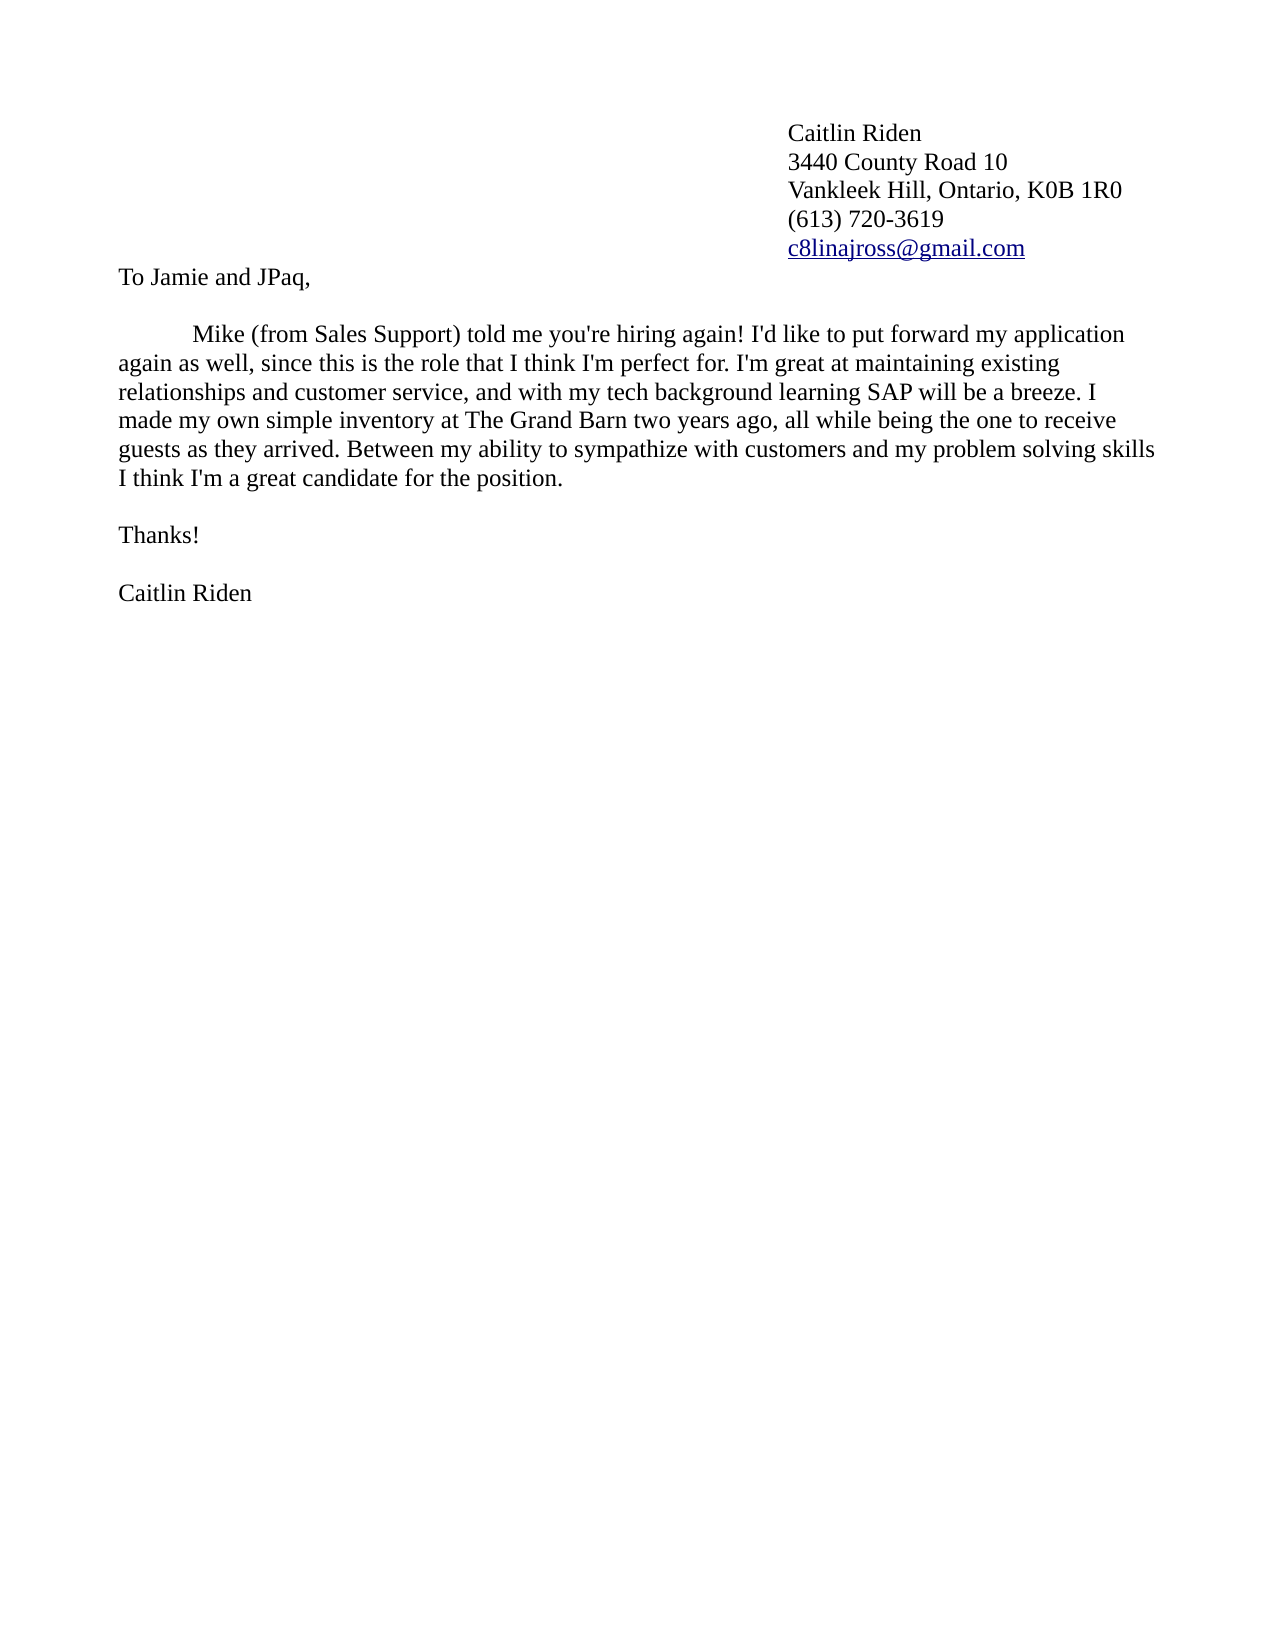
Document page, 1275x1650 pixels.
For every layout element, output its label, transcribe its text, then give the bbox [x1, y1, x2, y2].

text Thanks! [118, 521, 1157, 549]
text (613) 720-3619 [118, 204, 1157, 233]
text Caitlin Riden [118, 578, 1157, 607]
text 3440 County Road 10 [118, 147, 1157, 176]
text Caitlin Riden [118, 118, 1157, 147]
text To Jamie and JPaq, [118, 262, 1157, 291]
text c8linajross@gmail.com [118, 233, 1157, 262]
text Mike (from Sales Support) told me you're hiring again! I'd like to put forward my application again as well, since this is the role that I think I'm perfect for. I'm great at maintaining existing relationships and customer service, and with my tech background learning SAP will be a breeze. I made my own simple inventory at The Grand Barn two years ago, all while being the one to receive guests as they arrived. Between my ability to sympathize with customers and my problem solving skills I think I'm a great candidate for the position. [118, 319, 1157, 492]
text Vankleek Hill, Ontario, K0B 1R0 [118, 176, 1157, 204]
